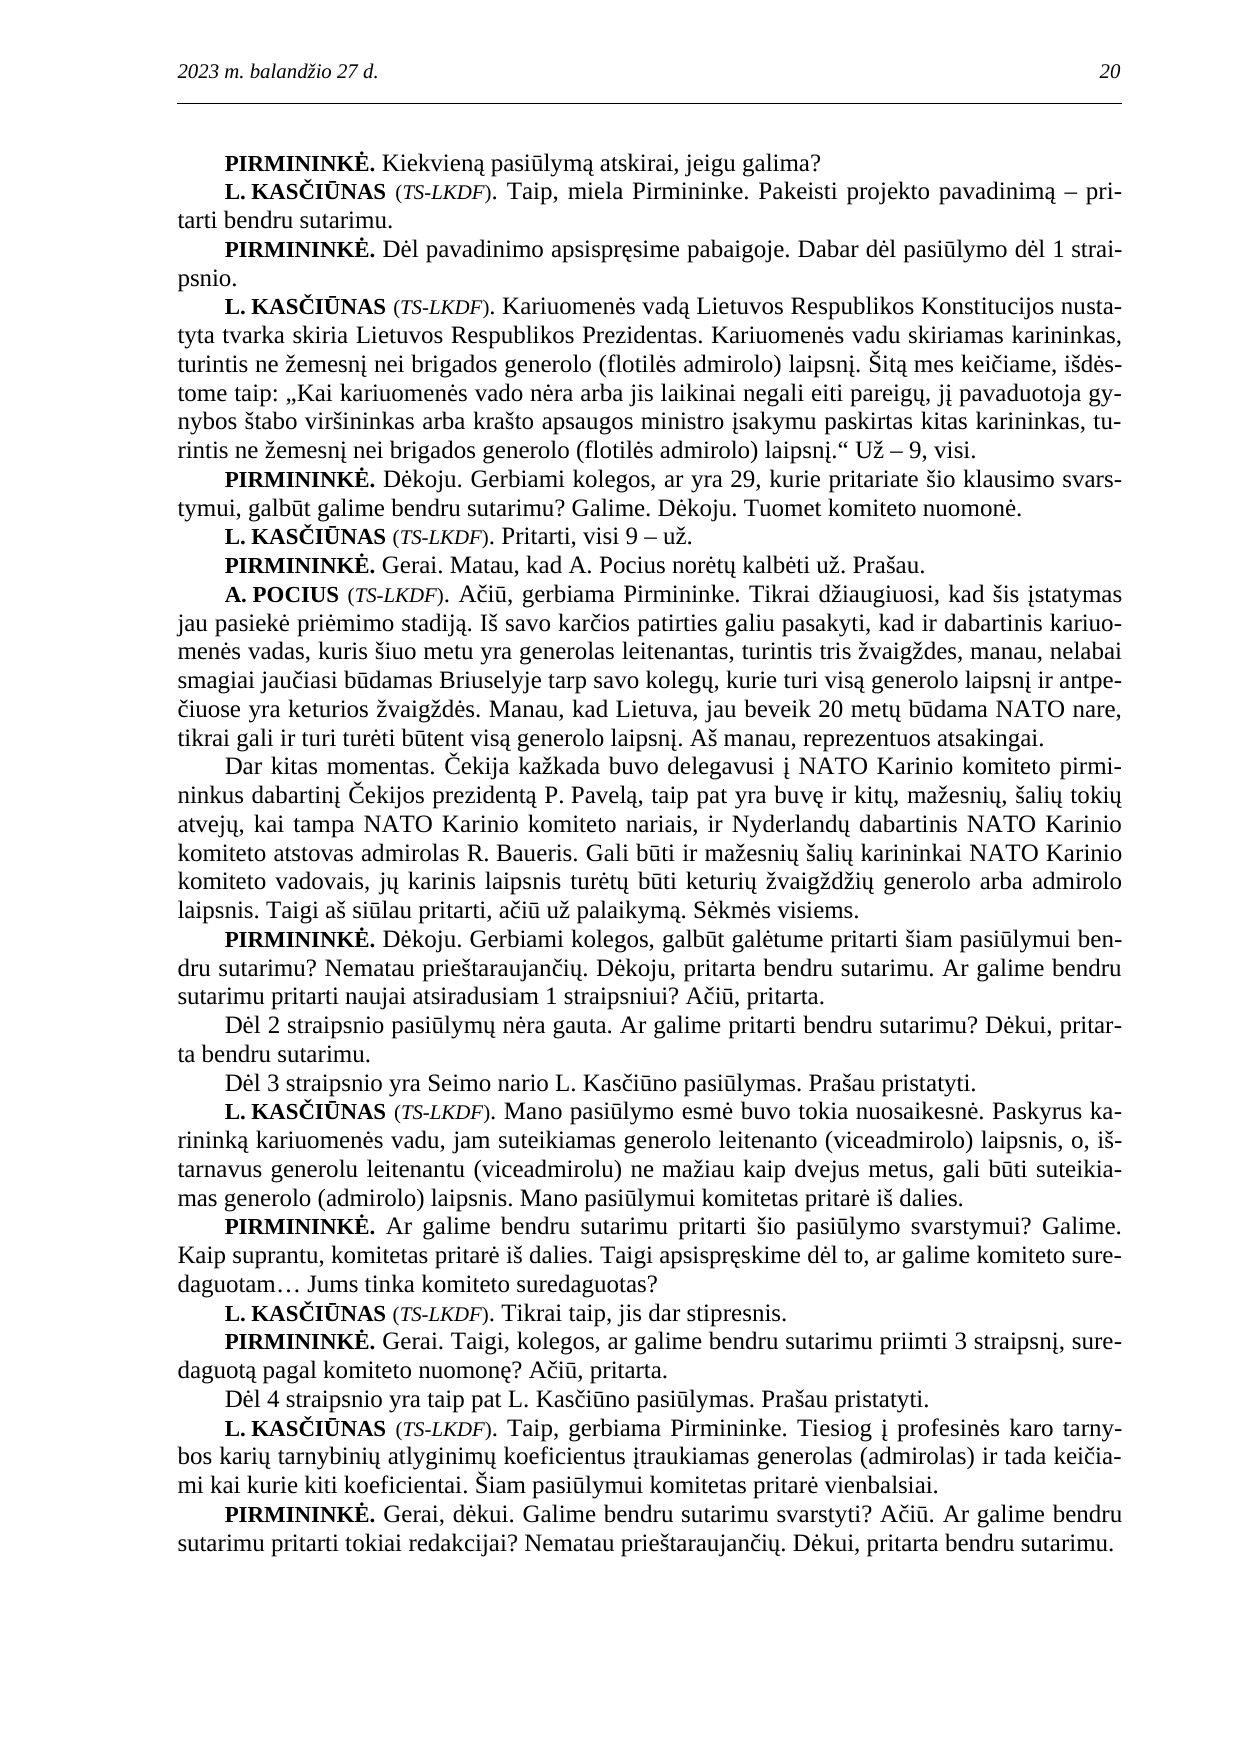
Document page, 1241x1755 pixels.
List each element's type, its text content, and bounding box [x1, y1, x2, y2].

text PIRMININKĖ. Ge­rai. Tai­gi, ko­le­gos, ar ga­li­me ben­dru su­ta­ri­mu pri­im­ti 3 straips­nį, su­re­da­guo­tą pa­gal ko­mi­te­to nuo­mo­nę? Ačiū, pri­tar­ta. [177, 1326, 1122, 1384]
text L. KASČIŪNAS (TS-LKDF). Ma­no pa­siū­ly­mo es­mė bu­vo to­kia nuo­sai­kes­nė. Pa­sky­rus ka­ri­nin­ką ka­riuo­me­nės va­du, jam su­tei­kia­mas ge­ne­ro­lo lei­te­nan­to (vi­ce­ad­mi­ro­lo) laips­nis, o, iš­tar­na­vus ge­ne­ro­lu lei­te­nan­tu (vi­ce­ad­mi­ro­lu) ne ma­žiau kaip dve­jus me­tus, ga­li bū­ti su­tei­kia­mas ge­ne­ro­lo (ad­mi­ro­lo) laips­nis. Ma­no pa­siū­ly­mui ko­mi­te­tas pri­ta­rė iš da­lies. [177, 1096, 1122, 1211]
text L. KASČIŪNAS (TS-LKDF). Pri­tar­ti, vi­si 9 – už. [177, 521, 1122, 550]
text L. KASČIŪNAS (TS-LKDF). Taip, ger­bia­ma Pir­mi­nin­ke. Tie­siog į pro­fe­si­nės ka­ro tar­ny­bos ka­rių tar­ny­bi­nių at­ly­gi­ni­mų ko­e­fi­cien­tus įtrau­kia­mas ge­ne­ro­las (ad­mi­ro­las) ir ta­da kei­čia­mi kai ku­rie ki­ti ko­e­fi­cien­tai. Šiam pa­siū­ly­mui ko­mi­te­tas pri­ta­rė vien­bal­siai. [177, 1413, 1122, 1499]
text L. KASČIŪNAS (TS-LKDF). Ka­riuo­me­nės va­dą Lie­tu­vos Res­pub­li­kos Kon­sti­tu­ci­jos nu­sta­ty­ta tvar­ka ski­ria Lie­tu­vos Res­pub­li­kos Pre­zi­den­tas. Ka­riuo­me­nės va­du ski­ria­mas ka­ri­nin­kas, tu­rin­tis ne že­mes­nį nei bri­ga­dos ge­ne­ro­lo (flo­ti­lės ad­mi­ro­lo) laips­nį. Ši­tą mes kei­čia­me, iš­dės­to­me taip: „Kai ka­riuo­me­nės va­do nė­ra ar­ba jis lai­ki­nai ne­ga­li ei­ti pa­rei­gų, jį pa­va­duo­to­ja gy­ny­bos šta­bo vir­ši­nin­kas ar­ba kraš­to ap­sau­gos mi­nist­ro įsa­ky­mu pa­skir­tas ki­tas ka­ri­nin­kas, tu­rin­tis ne že­mes­nį nei bri­ga­dos ge­ne­ro­lo (flo­ti­lės ad­mi­ro­lo) laips­nį.“ Už – 9, vi­si. [177, 291, 1122, 464]
text Dėl 4 straips­nio yra taip pat L. Kas­čiū­no pa­siū­ly­mas. Pra­šau pri­sta­ty­ti. [177, 1384, 1122, 1413]
text PIRMININKĖ. Dė­ko­ju. Ger­bia­mi ko­le­gos, ar yra 29, ku­rie pri­ta­ria­te šio klau­si­mo svars­ty­mui, gal­būt ga­li­me ben­dru su­ta­ri­mu? Ga­li­me. Dė­ko­ju. Tuo­met ko­mi­te­to nuo­mo­nė. [177, 464, 1122, 521]
text Dėl 3 straips­nio yra Sei­mo na­rio L. Kas­čiū­no pa­siū­ly­mas. Pra­šau pri­sta­ty­ti. [177, 1068, 1122, 1096]
text L. KASČIŪNAS (TS-LKDF). Tik­rai taip, jis dar stip­res­nis. [177, 1298, 1122, 1326]
text PIRMININKĖ. Ge­rai. Ma­tau, kad A. Po­cius no­rė­tų kal­bė­ti už. Pra­šau. [177, 550, 1122, 579]
text PIRMININKĖ. Ar ga­li­me ben­dru su­ta­ri­mu pri­tar­ti šio pa­siū­ly­mo svars­ty­mui? Ga­li­me. Kaip su­pran­tu, ko­mi­te­tas pri­ta­rė iš da­lies. Tai­gi ap­si­spręs­ki­me dėl to, ar ga­li­me ko­mi­te­to su­re­da­guo­tam… Jums tin­ka ko­mi­te­to su­re­da­guo­tas? [177, 1211, 1122, 1298]
text Dar ki­tas mo­men­tas. Če­ki­ja kaž­ka­da bu­vo de­le­ga­vu­si į NATO Ka­ri­nio ko­mi­te­to pir­mi­nin­kus da­bar­ti­nį Če­ki­jos pre­zi­den­tą P. Pa­ve­lą, taip pat yra bu­vę ir ki­tų, ma­žes­nių, ša­lių to­kių at­ve­jų, kai tam­pa NATO Ka­ri­nio ko­mi­te­to na­riais, ir Ny­der­lan­dų da­bar­ti­nis NATO Ka­ri­nio ko­mi­te­to at­sto­vas ad­mi­ro­las R. Bau­e­ris. Ga­li bū­ti ir ma­žes­nių ša­lių ka­ri­nin­kai NATO Ka­ri­nio ko­mi­te­to va­do­vais, jų ka­ri­nis laips­nis tu­rė­tų bū­ti ke­tu­rių žvaigž­džių ge­ne­ro­lo ar­ba ad­mi­ro­lo laips­nis. Tai­gi aš siū­lau pri­tar­ti, ačiū už pa­lai­ky­mą. Sėk­mės vi­siems. [177, 751, 1122, 924]
text L. KASČIŪNAS (TS-LKDF). Taip, mie­la Pir­mi­nin­ke. Pa­keis­ti pro­jek­to pa­va­di­ni­mą – pri­tar­ti ben­dru su­ta­ri­mu. [177, 176, 1122, 234]
text PIRMININKĖ. Ge­rai, dė­kui. Ga­li­me ben­dru su­ta­ri­mu svars­ty­ti? Ačiū. Ar ga­li­me ben­dru su­ta­ri­mu pri­tar­ti to­kiai re­dak­ci­jai? Ne­ma­tau prieš­ta­rau­jan­čių. Dė­kui, pri­tar­ta ben­dru su­ta­ri­mu. [177, 1499, 1122, 1556]
text PIRMININKĖ. Dėl pa­va­di­ni­mo ap­si­sprę­si­me pa­bai­go­je. Da­bar dėl pa­siū­ly­mo dėl 1 strai­ps­nio. [177, 234, 1122, 291]
text A. POCIUS (TS-LKDF). Ačiū, ger­bia­ma Pir­mi­nin­ke. Tik­rai džiau­giuo­si, kad šis įsta­ty­mas jau pa­sie­kė pri­ėmi­mo sta­di­ją. Iš sa­vo kar­čios pa­tir­ties ga­liu pa­sa­ky­ti, kad ir da­bar­ti­nis ka­riuo­me­nės va­das, ku­ris šiuo me­tu yra ge­ne­ro­las lei­te­nan­tas, tu­rin­tis tris žvaigž­des, ma­nau, ne­la­bai sma­giai jau­čia­si bū­da­mas Briu­se­ly­je tarp sa­vo ko­le­gų, ku­rie tu­ri vi­są ge­ne­ro­lo laips­nį ir ant­pe­čiuo­se yra ke­tu­rios žvaigž­dės. Ma­nau, kad Lie­tu­va, jau be­veik 20 me­tų bū­da­ma NATO na­re, tik­rai ga­li ir tu­ri tu­rė­ti bū­tent visą ge­ne­ro­lo laips­nį. Aš ma­nau, rep­re­zen­tuos at­sa­kin­gai. [177, 579, 1122, 751]
text PIRMININKĖ. Kiek­vie­ną pa­siū­ly­mą at­ski­rai, jei­gu ga­li­ma? [177, 148, 1122, 176]
text Dėl 2 straips­nio pa­siū­ly­mų nė­ra gau­ta. Ar ga­li­me pri­tar­ti ben­dru su­ta­ri­mu? Dė­kui, pri­tar­ta ben­dru su­ta­ri­mu. [177, 1010, 1122, 1068]
text PIRMININKĖ. Dė­ko­ju. Ger­bia­mi ko­le­gos, gal­būt ga­lė­tu­me pri­tar­ti šiam pa­siū­ly­mui ben­dru su­ta­ri­mu? Ne­ma­tau prieš­ta­rau­jan­čių. Dė­ko­ju, pri­tar­ta ben­dru su­ta­ri­mu. Ar ga­li­me ben­dru su­ta­ri­mu pri­tar­ti nau­jai at­si­ra­du­siam 1 straips­niui? Ačiū, pri­tar­ta. [177, 924, 1122, 1010]
